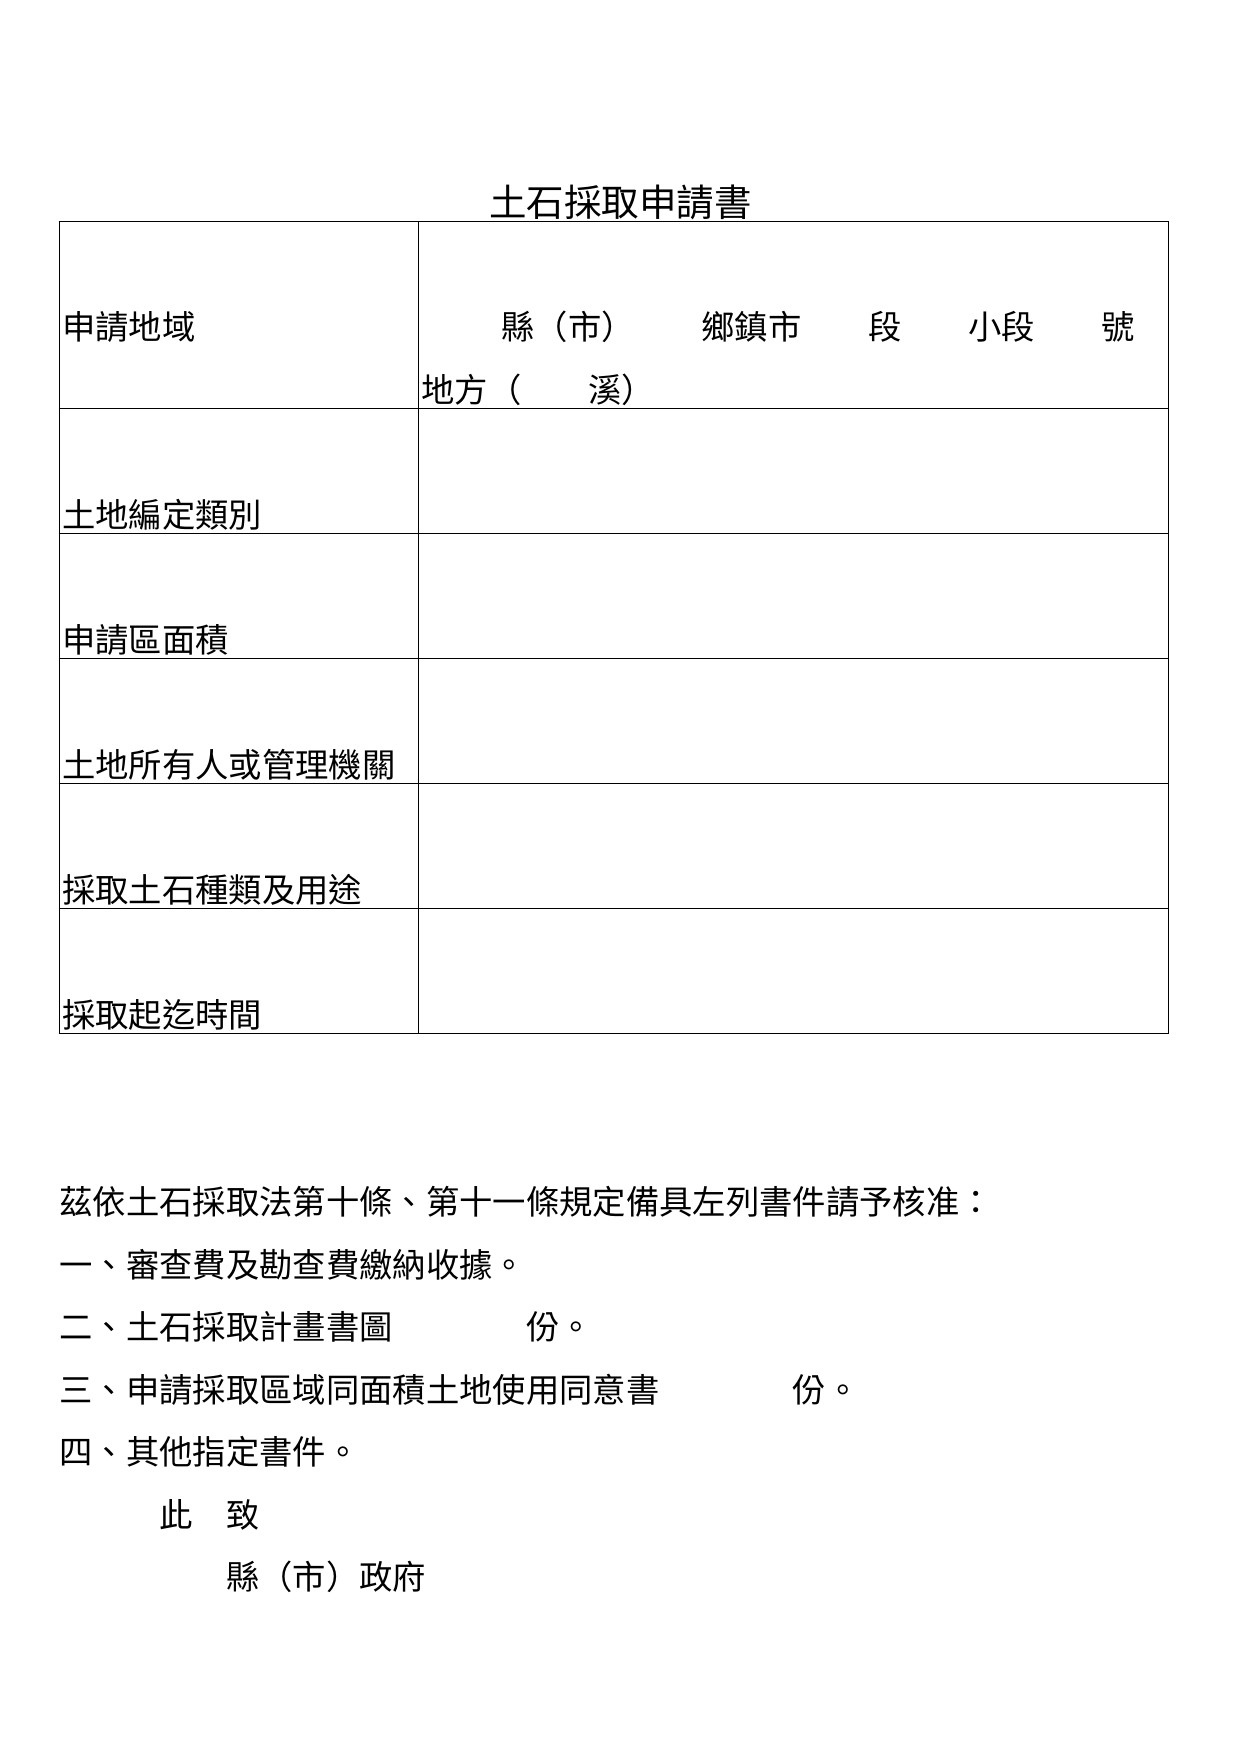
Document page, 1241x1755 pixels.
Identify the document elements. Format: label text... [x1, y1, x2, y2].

table_cell 土地編定類別 [60, 409, 418, 533]
text 土石採取申請書 [59, 158, 1181, 221]
table_cell 申請區面積 [60, 534, 418, 658]
text 二、土石採取計畫書圖 份。 [59, 1283, 1181, 1346]
text 一、審查費及勘查費繳納收據。 [59, 1221, 1181, 1283]
table_cell 採取土石種類及用途 [60, 784, 418, 908]
table_cell [419, 409, 1168, 533]
table_cell [419, 659, 1168, 783]
table_cell [419, 784, 1168, 908]
table_cell 土地所有人或管理機關 [60, 659, 418, 783]
table_header 申請地域 [60, 222, 418, 408]
table_cell [419, 909, 1168, 1033]
table_header 縣（市） 鄉鎮市 段 小段 號地方（ 溪） [419, 222, 1168, 408]
text 茲依土石採取法第十條、第十一條規定備具左列書件請予核准： [59, 1158, 1181, 1221]
text 四、其他指定書件。 [59, 1408, 1181, 1471]
text 此 致 [59, 1471, 1181, 1533]
text 三、申請採取區域同面積土地使用同意書 份。 [59, 1346, 1181, 1408]
text 縣（市）政府 [59, 1533, 1181, 1596]
table_cell 採取起迄時間 [60, 909, 418, 1033]
table_cell [419, 534, 1168, 658]
